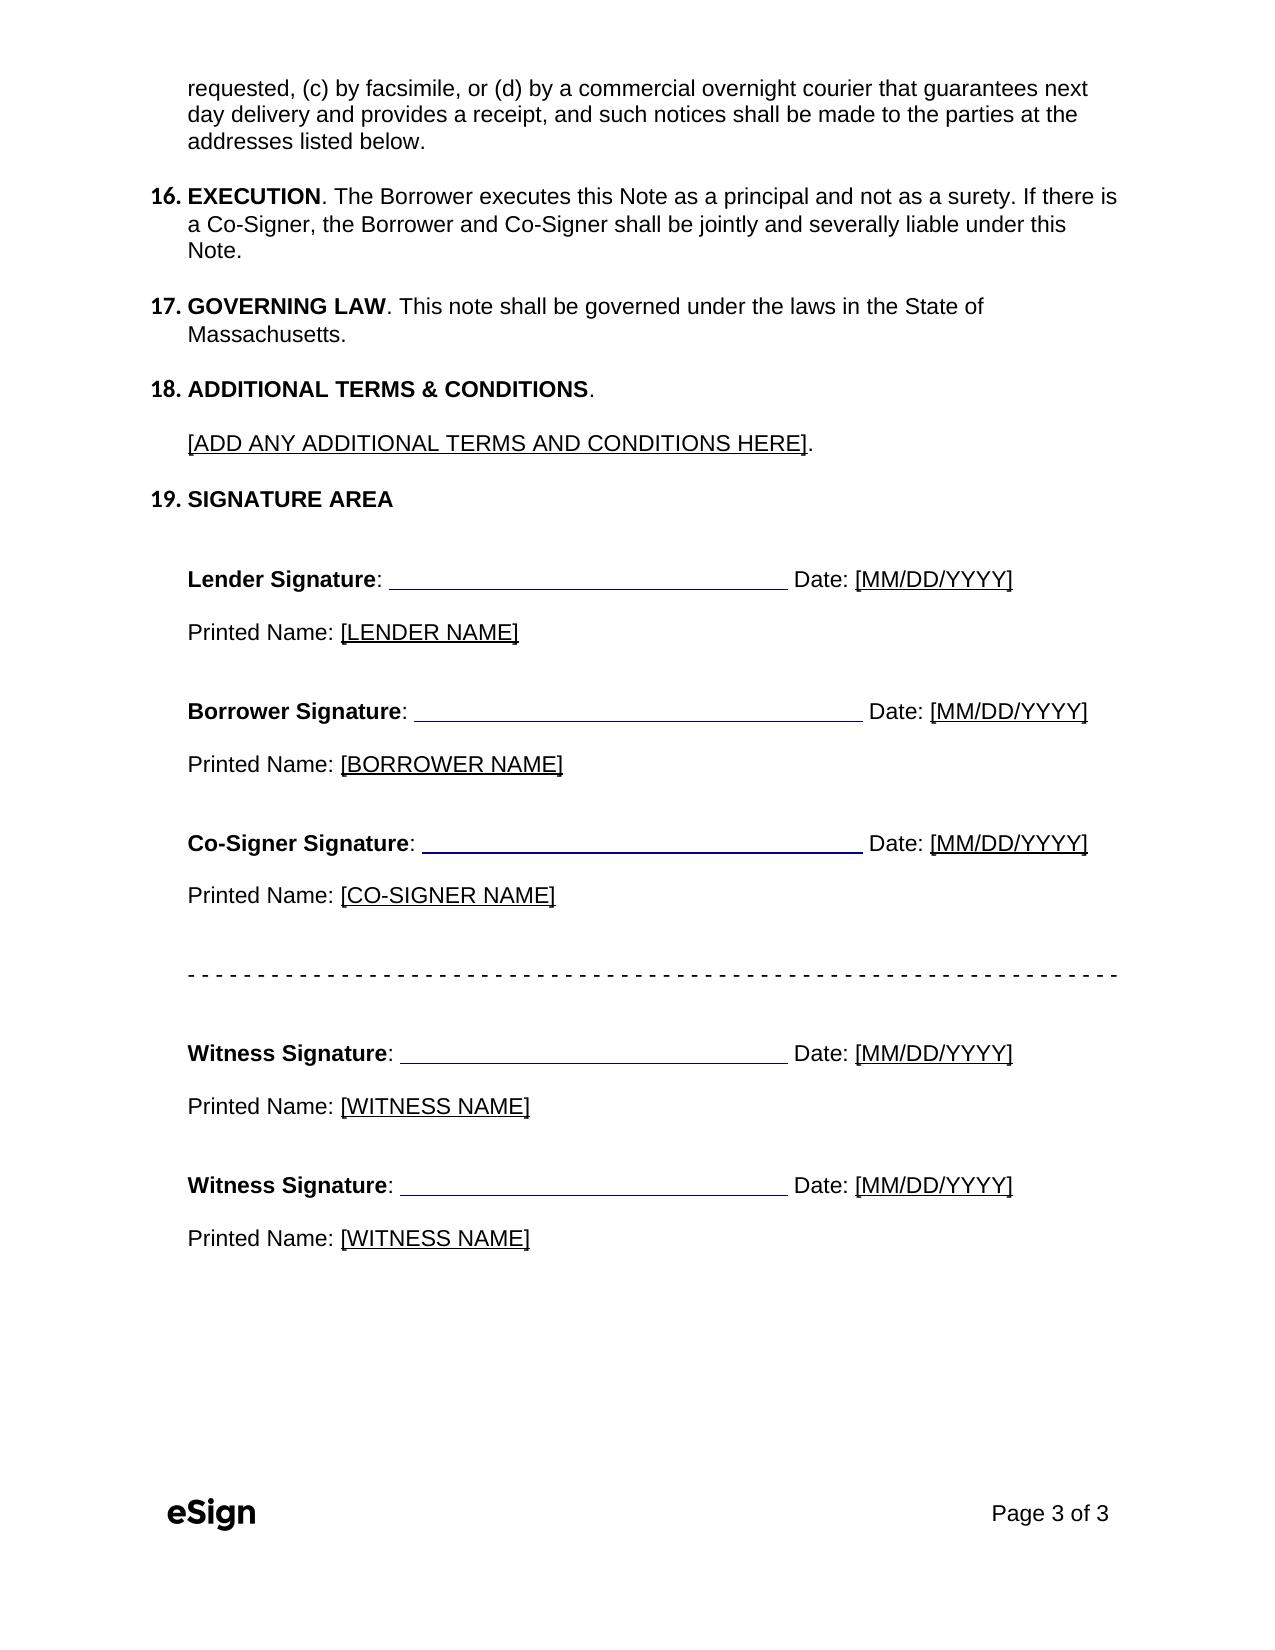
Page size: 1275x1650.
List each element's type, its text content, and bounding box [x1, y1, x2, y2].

subtitle - - - - - - - - - - - - - - - - - - - - - - - - - - - - - - - - - - - - - - - - - - - - - - - - - - - - - - - - - - - - - - - - - - - [187, 961, 1125, 988]
subtitle Printed Name: [WITNESS NAME] [187, 1225, 1125, 1251]
subtitle Printed Name: [BORROWER NAME] [187, 751, 1125, 777]
list [ADD ANY ADDITIONAL TERMS AND CONDITIONS HERE]. [187, 430, 1125, 456]
subtitle Witness Signature: Date: [MM/DD/YYYY] [187, 1172, 1125, 1198]
subtitle Lender Signature: Date: [MM/DD/YYYY] [187, 566, 1125, 592]
subtitle Co-Signer Signature: Date: [MM/DD/YYYY] [187, 829, 1125, 856]
subtitle Printed Name: [WITNESS NAME] [187, 1093, 1125, 1119]
subtitle Borrower Signature: Date: [MM/DD/YYYY] [187, 698, 1125, 724]
list requested, (c) by facsimile, or (d) by a commercial overnight courier that guarantees next day delivery and provides a receipt, and such notices shall be made to the parties at the addresses listed below. [150, 75, 1125, 154]
subtitle Witness Signature: Date: [MM/DD/YYYY] [187, 1040, 1125, 1067]
list EXECUTION. The Borrower executes this Note as a principal and not as a surety. If there is a Co-Signer, the Borrower and Co-Signer shall be jointly and severally liable under this Note. [150, 180, 1125, 264]
subtitle Printed Name: [CO-SIGNER NAME] [187, 882, 1125, 909]
list GOVERNING LAW. This note shall be governed under the laws in the State of Massachusetts. [150, 290, 1125, 347]
list ADDITIONAL TERMS & CONDITIONS. [150, 373, 1125, 404]
list SIGNATURE AREA [150, 483, 1125, 513]
subtitle Printed Name: [LENDER NAME] [187, 619, 1125, 645]
